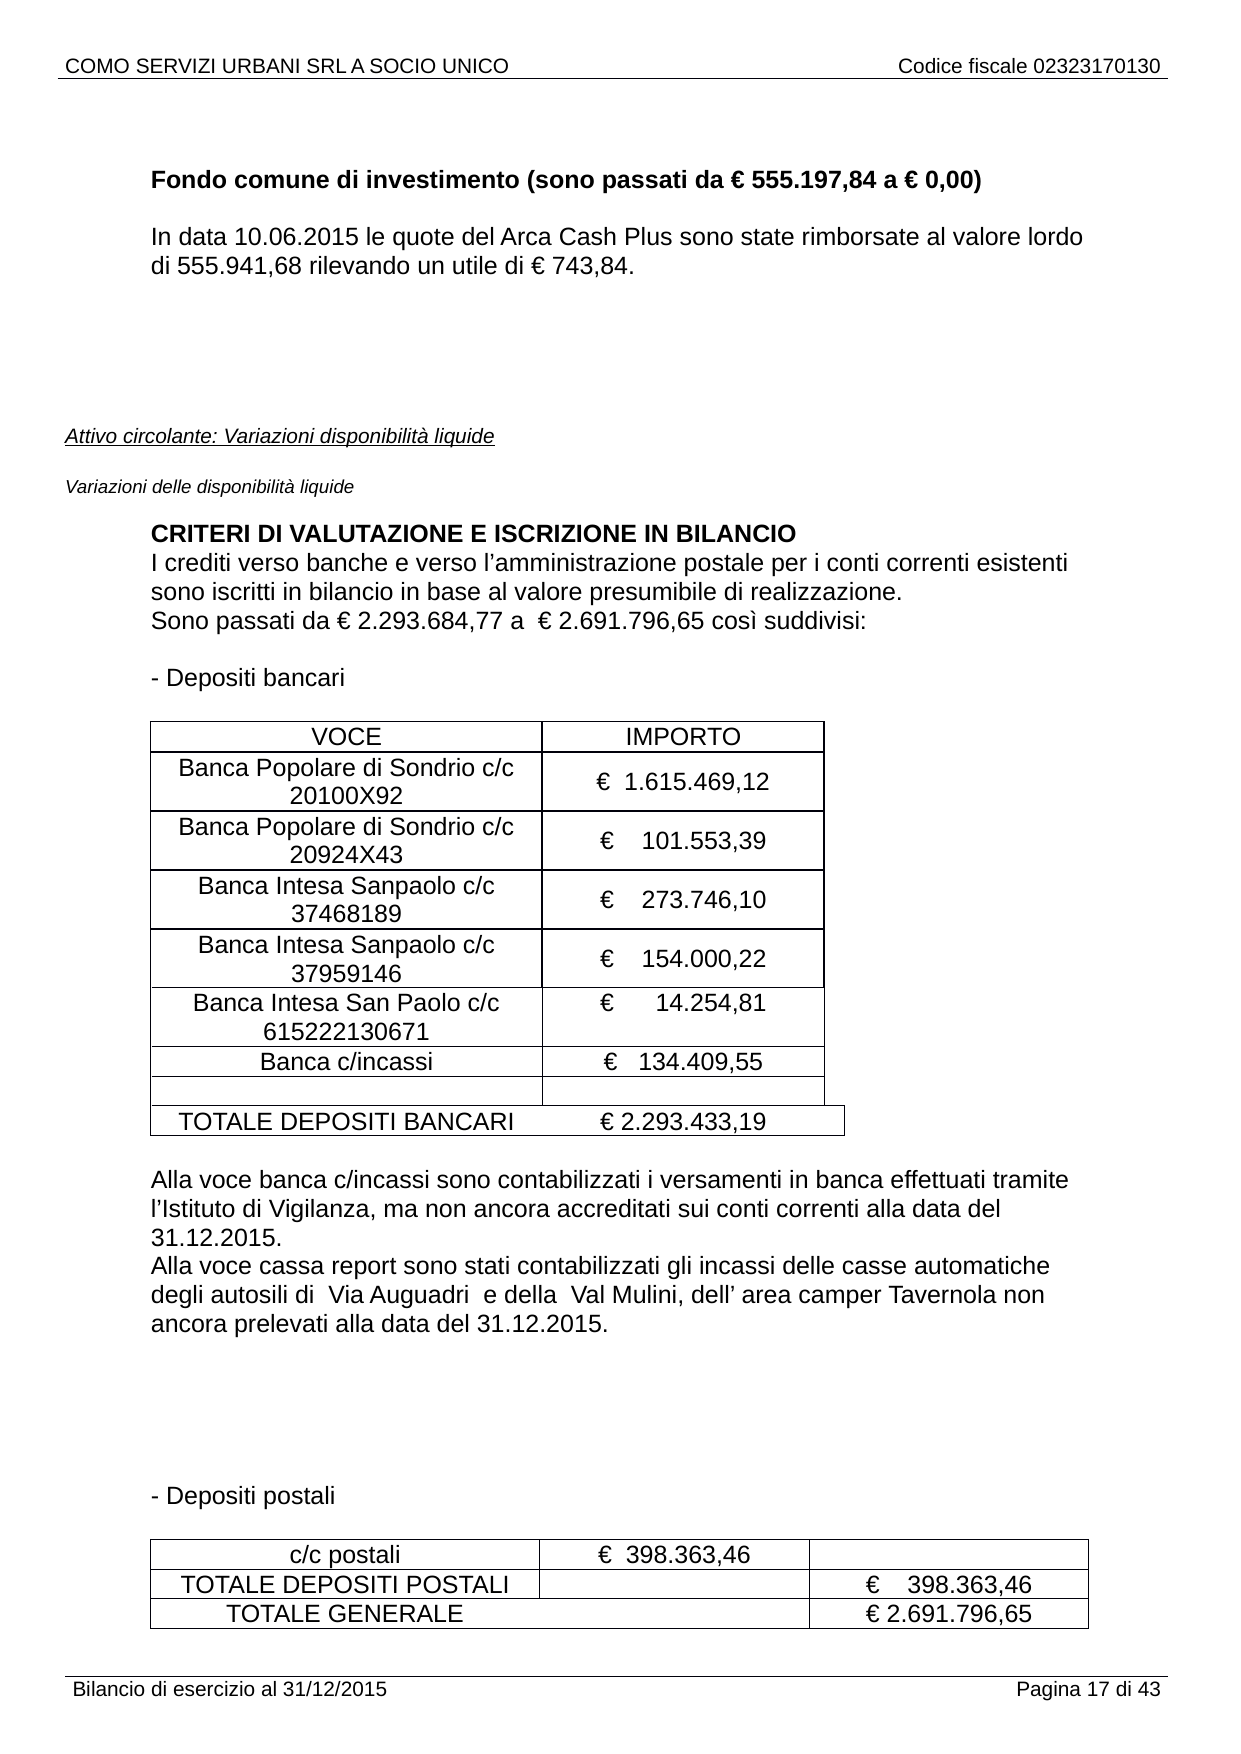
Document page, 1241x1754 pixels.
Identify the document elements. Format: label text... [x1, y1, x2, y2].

table_cell TOTALE GENERALE [151, 1599, 539, 1628]
table_cell [825, 810, 844, 869]
table_cell [825, 928, 844, 987]
table_cell € 1.615.469,12 [543, 753, 823, 810]
text Variazioni delle disponibilità liquide [65, 476, 1175, 498]
table_cell € 398.363,46 [810, 1570, 1088, 1598]
table_cell [825, 751, 844, 810]
table_header € 398.363,46 [540, 1540, 809, 1568]
table_header [825, 721, 844, 751]
table_header CRITERI DI VALUTAZIONE E ISCRIZIONE IN BILANCIO I crediti verso banche e verso l’amministrazione postale per i conti correnti esistenti sono iscritti in bilancio in base al valore presumibile di realizzazione. Sono passati da € 2.293.684,77 a € 2.691.796,65 così suddivisi: - Depositi bancari Alla voce banca c/incassi sono contabilizzati i versamenti in banca effettuati tramite l’Istituto di Vigilanza, ma non ancora accreditati sui conti correnti alla data del 31.12.2015. Alla voce cassa report sono stati contabilizzati gli incassi delle casse automatiche degli autosili di Via Auguadri e della Val Mulini, dell’ area camper Tavernola non ancora prelevati alla data del 31.12.2015. - Depositi postali Denaro e valori in cassa: Il denaro in cassa ed in dotazione ai dipendenti per fondi cassa di moneta è valutato al valore nominale. Alla voce cassa buoni lavoro sono contabilizzati i voucher buoni lavoro acquistati e non ancora erogati. [143, 520, 1097, 1629]
table_cell [824, 1106, 844, 1135]
table_cell Banca Intesa Sanpaolo c/c 37959146 [151, 930, 541, 987]
table_cell € 101.553,39 [543, 812, 823, 869]
table_cell € 2.691.796,65 [810, 1599, 1088, 1628]
table_cell [825, 1046, 844, 1076]
table_header VOCE [151, 722, 541, 751]
table_header [810, 1540, 1088, 1568]
table_cell [825, 1076, 844, 1105]
table_cell Banca Intesa San Paolo c/c 615222130671 [151, 988, 542, 1046]
table_cell € 2.293.433,19 [542, 1106, 824, 1135]
table_header c/c postali [151, 1540, 539, 1568]
table_header Fondo comune di investimento (sono passati da € 555.197,84 a € 0,00) In data 10.06.2015 le quote del Arca Cash Plus sono state rimborsate al valore lordo di 555.941,68 rilevando un utile di € 743,84. [143, 108, 1097, 337]
table_cell [151, 1077, 542, 1105]
table_cell [825, 987, 844, 1046]
table_cell TOTALE DEPOSITI BANCARI [151, 1106, 542, 1135]
text Attivo circolante: Variazioni disponibilità liquide [65, 424, 1175, 448]
table_cell [543, 1077, 824, 1105]
table_header IMPORTO [543, 722, 823, 751]
table_cell € 273.746,10 [543, 871, 823, 928]
table_cell TOTALE DEPOSITI POSTALI [151, 1570, 539, 1598]
table_cell € 14.254,81 [543, 988, 824, 1046]
table_cell [540, 1570, 809, 1598]
table_cell Banca Popolare di Sondrio c/c 20924X43 [151, 812, 541, 869]
table_cell Banca Popolare di Sondrio c/c 20100X92 [151, 753, 541, 810]
table_cell € 154.000,22 [543, 930, 823, 987]
table_cell Banca c/incassi [151, 1047, 542, 1076]
table_cell [825, 869, 844, 928]
table_cell € 134.409,55 [543, 1047, 824, 1076]
table_cell Banca Intesa Sanpaolo c/c 37468189 [151, 871, 541, 928]
table_cell [539, 1599, 809, 1628]
